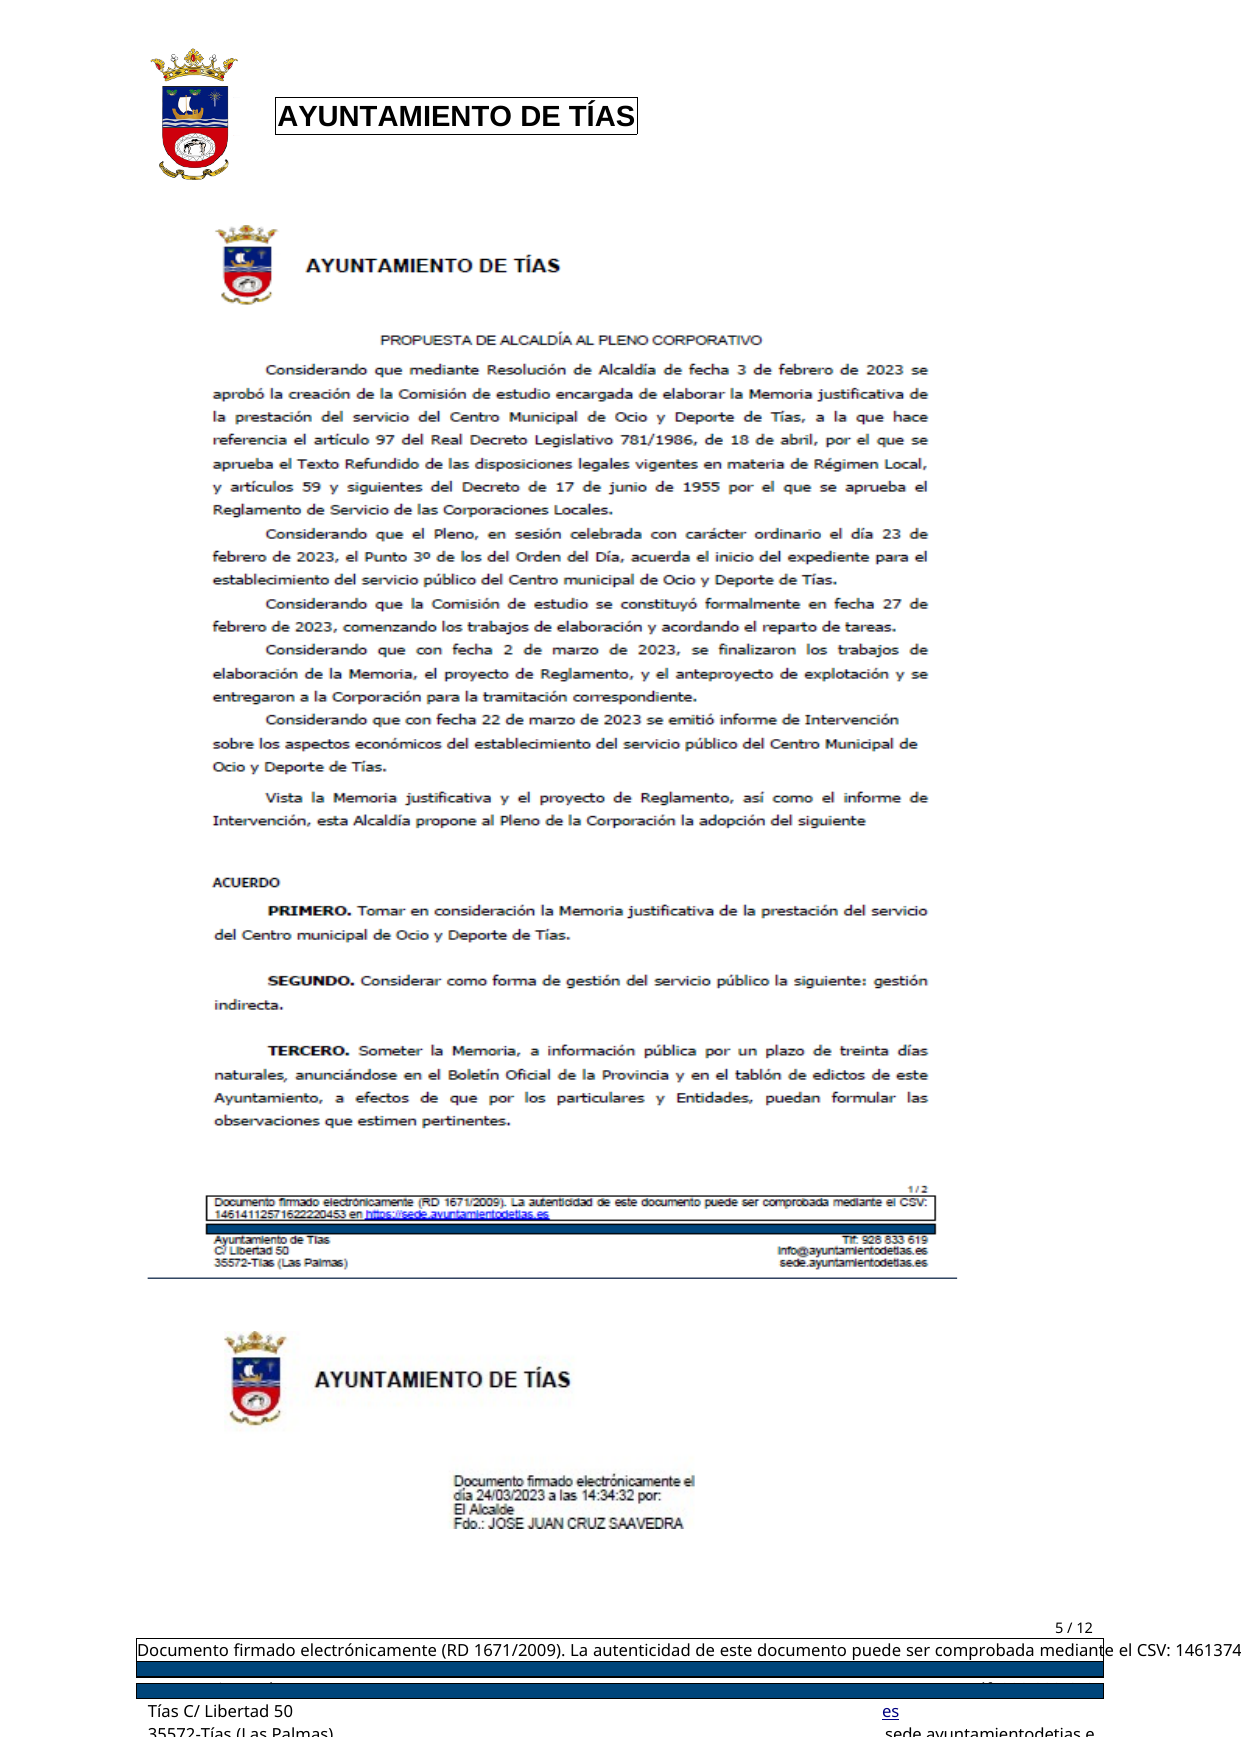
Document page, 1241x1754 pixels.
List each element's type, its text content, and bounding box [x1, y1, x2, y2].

picture [147, 225, 958, 1279]
text 5 / 12 [135, 1618, 1093, 1638]
picture [150, 48, 240, 180]
picture [224, 1331, 695, 1529]
